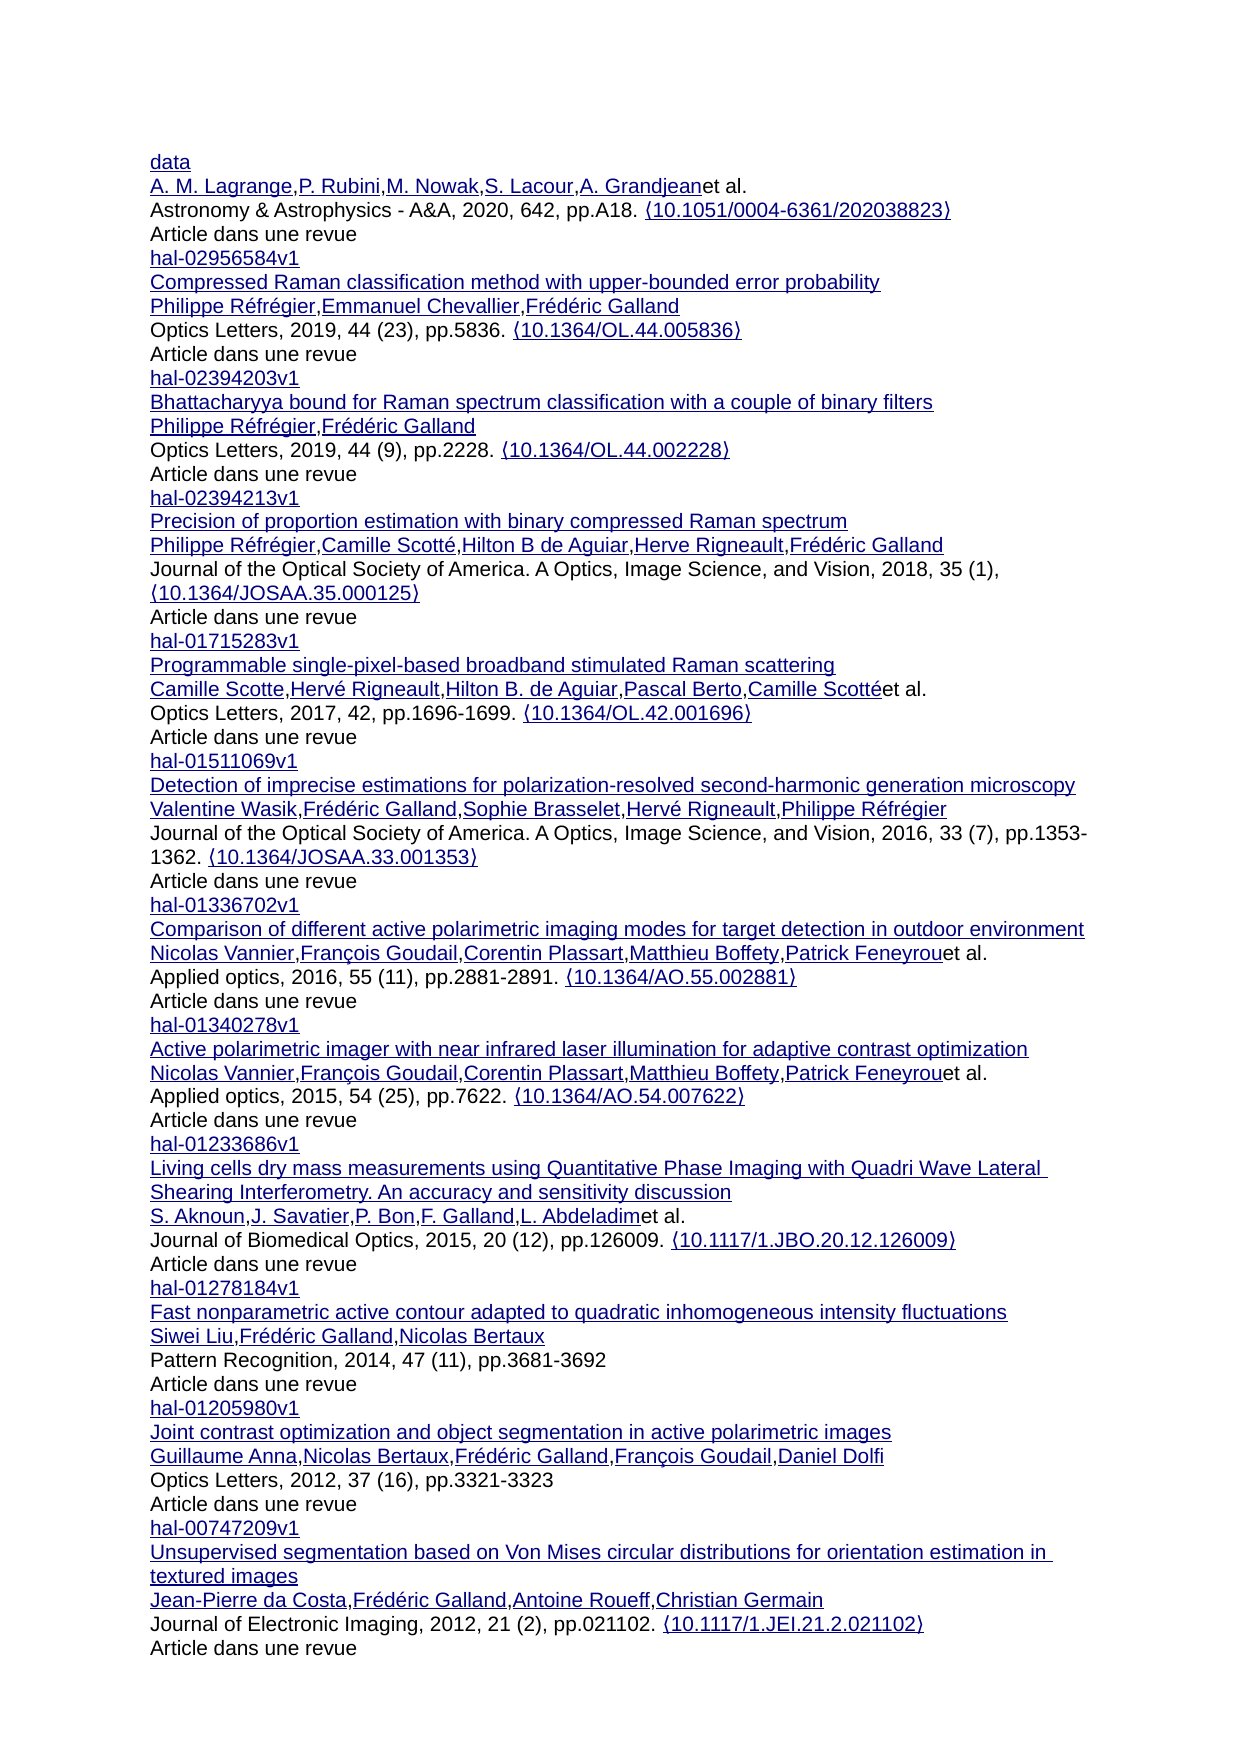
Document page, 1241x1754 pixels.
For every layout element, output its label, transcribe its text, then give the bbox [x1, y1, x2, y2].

table_cell Living cells dry mass measurements using Quantitative Phase Imaging with Quadri Wave Lateral Shearing Interferometry. An accuracy and sensitivity discussion S. Aknoun,J. Savatier,P. Bon,F. Galland,L. Abdeladimet al. Journal of Biomedical Optics, 2015, 20 (12), pp.126009. ⟨10.1117/1.JBO.20.12.126009⟩ Article dans une revue hal-01278184v1 [150, 1156, 1090, 1300]
table_cell Programmable single-pixel-based broadband stimulated Raman scattering Camille Scotte,Hervé Rigneault,Hilton B. de Aguiar,Pascal Berto,Camille Scottéet al. Optics Letters, 2017, 42, pp.1696-1699. ⟨10.1364/OL.42.001696⟩ Article dans une revue hal-01511069v1 [150, 653, 1090, 773]
table_cell data A. M. Lagrange,P. Rubini,M. Nowak,S. Lacour,A. Grandjeanet al. Astronomy & Astrophysics - A&A, 2020, 642, pp.A18. ⟨10.1051/0004-6361/202038823⟩ Article dans une revue hal-02956584v1 [150, 150, 1090, 270]
table_cell Joint contrast optimization and object segmentation in active polarimetric images Guillaume Anna,Nicolas Bertaux,Frédéric Galland,François Goudail,Daniel Dolfi Optics Letters, 2012, 37 (16), pp.3321-3323 Article dans une revue hal-00747209v1 [150, 1420, 1090, 1539]
table_cell Bhattacharyya bound for Raman spectrum classification with a couple of binary filters Philippe Réfrégier,Frédéric Galland Optics Letters, 2019, 44 (9), pp.2228. ⟨10.1364/OL.44.002228⟩ Article dans une revue hal-02394213v1 [150, 390, 1090, 509]
table_cell Fast nonparametric active contour adapted to quadratic inhomogeneous intensity fluctuations Siwei Liu,Frédéric Galland,Nicolas Bertaux Pattern Recognition, 2014, 47 (11), pp.3681-3692 Article dans une revue hal-01205980v1 [150, 1300, 1090, 1420]
table_cell Precision of proportion estimation with binary compressed Raman spectrum Philippe Réfrégier,Camille Scotté,Hilton B de Aguiar,Herve Rigneault,Frédéric Galland Journal of the Optical Society of America. A Optics, Image Science, and Vision, 2018, 35 (1), ⟨10.1364/JOSAA.35.000125⟩ Article dans une revue hal-01715283v1 [150, 509, 1090, 653]
table_cell Active polarimetric imager with near infrared laser illumination for adaptive contrast optimization Nicolas Vannier,François Goudail,Corentin Plassart,Matthieu Boffety,Patrick Feneyrouet al. Applied optics, 2015, 54 (25), pp.7622. ⟨10.1364/AO.54.007622⟩ Article dans une revue hal-01233686v1 [150, 1036, 1090, 1156]
table_cell Unsupervised segmentation based on Von Mises circular distributions for orientation estimation in textured images Jean-Pierre da Costa,Frédéric Galland,Antoine Roueff,Christian Germain Journal of Electronic Imaging, 2012, 21 (2), pp.021102. ⟨10.1117/1.JEI.21.2.021102⟩ Article dans une revue [150, 1540, 1090, 1659]
table_cell Comparison of different active polarimetric imaging modes for target detection in outdoor environment Nicolas Vannier,François Goudail,Corentin Plassart,Matthieu Boffety,Patrick Feneyrouet al. Applied optics, 2016, 55 (11), pp.2881-2891. ⟨10.1364/AO.55.002881⟩ Article dans une revue hal-01340278v1 [150, 917, 1090, 1036]
table_cell Detection of imprecise estimations for polarization-resolved second-harmonic generation microscopy Valentine Wasik,Frédéric Galland,Sophie Brasselet,Hervé Rigneault,Philippe Réfrégier Journal of the Optical Society of America. A Optics, Image Science, and Vision, 2016, 33 (7), pp.1353-1362. ⟨10.1364/JOSAA.33.001353⟩ Article dans une revue hal-01336702v1 [150, 773, 1090, 917]
table_cell Compressed Raman classification method with upper-bounded error probability Philippe Réfrégier,Emmanuel Chevallier,Frédéric Galland Optics Letters, 2019, 44 (23), pp.5836. ⟨10.1364/OL.44.005836⟩ Article dans une revue hal-02394203v1 [150, 270, 1090, 389]
